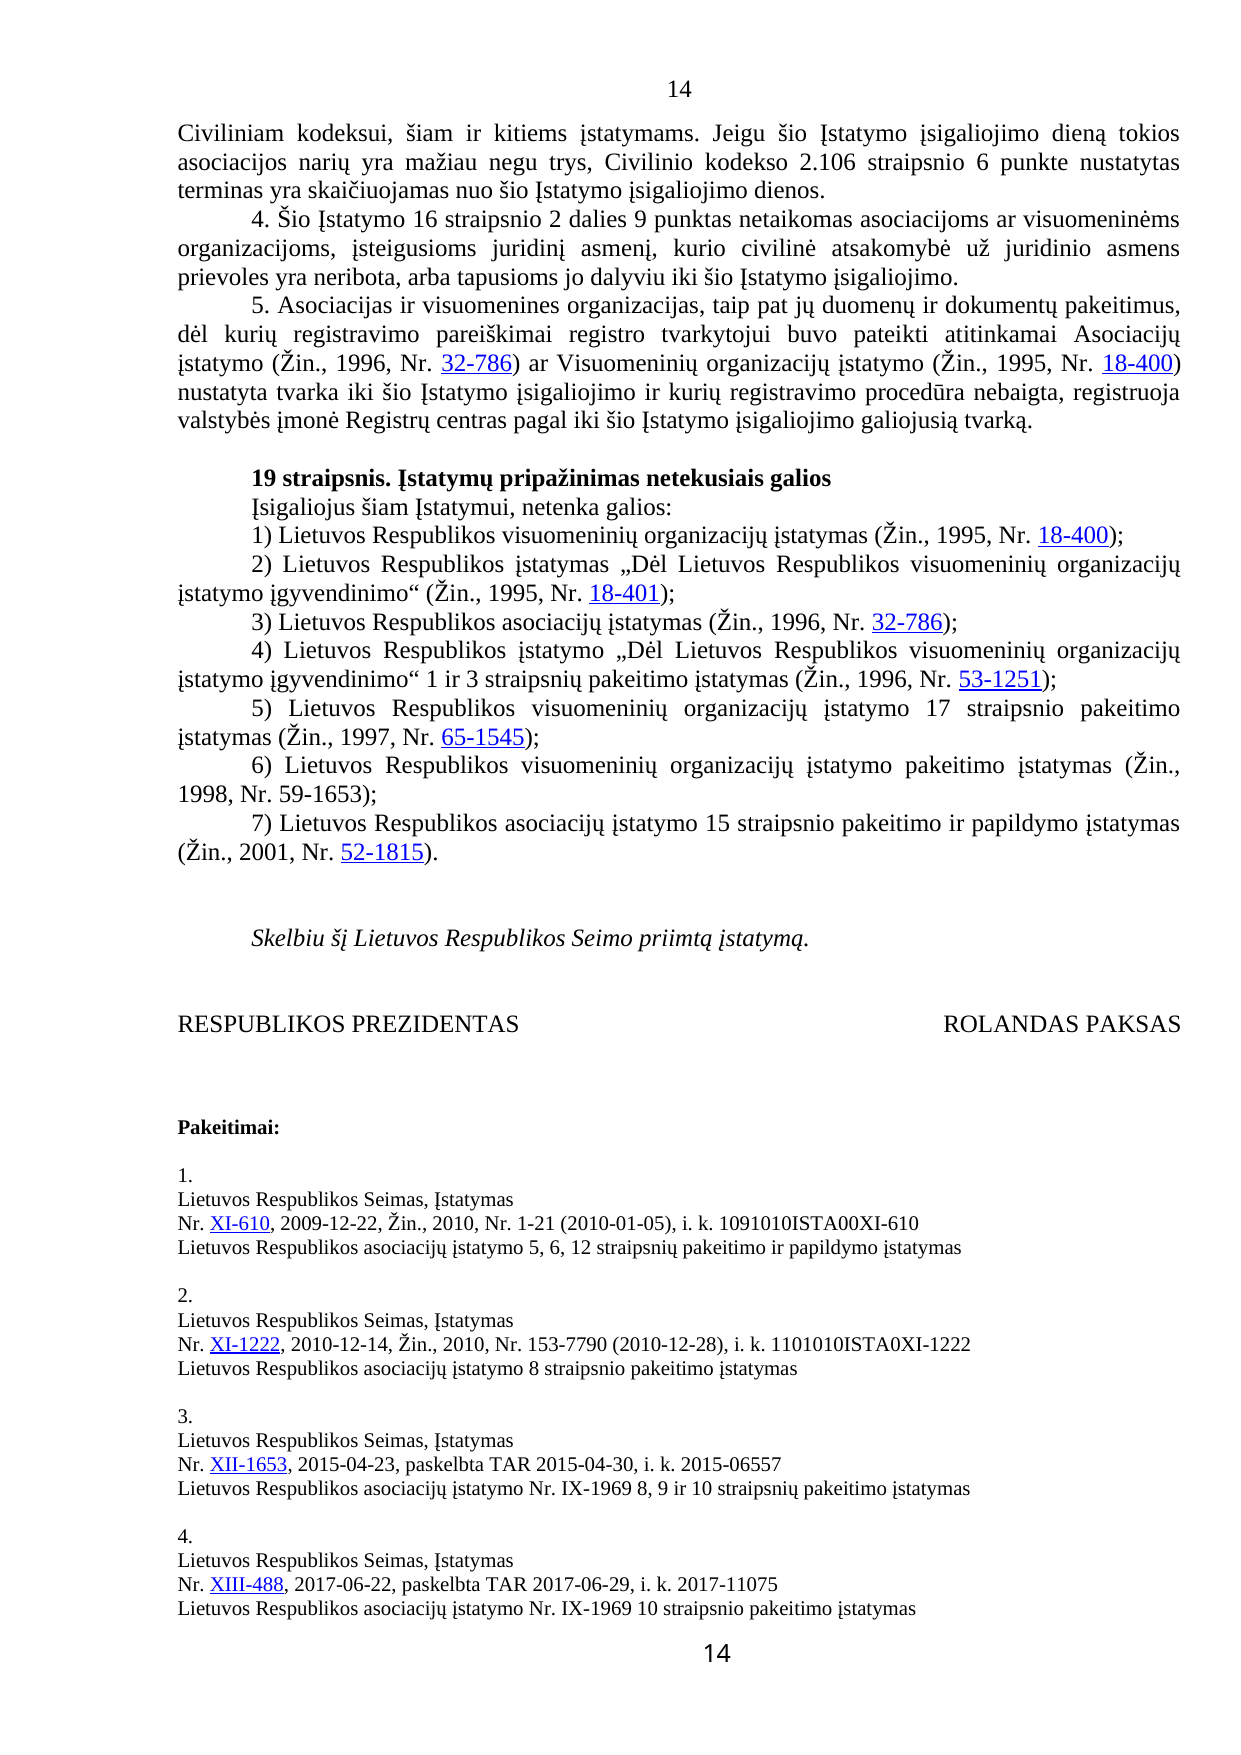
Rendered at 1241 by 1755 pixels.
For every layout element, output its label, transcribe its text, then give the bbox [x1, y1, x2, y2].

text 1) Lietuvos Respublikos visuomeninių organizacijų įstatymas (Žin., 1995, Nr. 18-400); [177, 521, 1181, 549]
text 2) Lietuvos Respublikos įstatymas „Dėl Lietuvos Respublikos visuomeninių organizacijų įstatymo įgyvendinimo“ (Žin., 1995, Nr. 18-401); [177, 549, 1181, 607]
text 1. [177, 1163, 1181, 1187]
text 5) Lietuvos Respublikos visuomeninių organizacijų įstatymo 17 straipsnio pakeitimo įstatymas (Žin., 1997, Nr. 65-1545); [177, 693, 1181, 751]
text Lietuvos Respublikos asociacijų įstatymo 8 straipsnio pakeitimo įstatymas [177, 1356, 1181, 1380]
text Pakeitimai: [177, 1115, 1181, 1139]
text Civiliniam kodeksui, šiam ir kitiems įstatymams. Jeigu šio Įstatymo įsigaliojimo dieną tokios asociacijos narių yra mažiau negu trys, Civilinio kodekso 2.106 straipsnio 6 punkte nustatytas terminas yra skaičiuojamas nuo šio Įstatymo įsigaliojimo dienos. [177, 118, 1181, 204]
text Lietuvos Respublikos asociacijų įstatymo 5, 6, 12 straipsnių pakeitimo ir papildymo įstatymas [177, 1235, 1181, 1259]
text 2. [177, 1283, 1181, 1307]
text Nr. XIII-488, 2017-06-22, paskelbta TAR 2017-06-29, i. k. 2017-11075 [177, 1572, 1181, 1596]
text Skelbiu šį Lietuvos Respublikos Seimo priimtą įstatymą. [177, 923, 1181, 952]
text Lietuvos Respublikos Seimas, Įstatymas [177, 1548, 1181, 1572]
text 4. [177, 1524, 1181, 1548]
text 6) Lietuvos Respublikos visuomeninių organizacijų įstatymo pakeitimo įstatymas (Žin., 1998, Nr. 59-1653); [177, 751, 1181, 808]
text 7) Lietuvos Respublikos asociacijų įstatymo 15 straipsnio pakeitimo ir papildymo įstatymas (Žin., 2001, Nr. 52-1815). [177, 808, 1181, 866]
text 3. [177, 1404, 1181, 1428]
text 5. Asociacijas ir visuomenines organizacijas, taip pat jų duomenų ir dokumentų pakeitimus, dėl kurių registravimo pareiškimai registro tvarkytojui buvo pateikti atitinkamai Asociacijų įstatymo (Žin., 1996, Nr. 32-786) ar Visuomeninių organizacijų įstatymo (Žin., 1995, Nr. 18-400) nustatyta tvarka iki šio Įstatymo įsigaliojimo ir kurių registravimo procedūra nebaigta, registruoja valstybės įmonė Registrų centras pagal iki šio Įstatymo įsigaliojimo galiojusią tvarką. [177, 291, 1181, 434]
text Lietuvos Respublikos Seimas, Įstatymas [177, 1428, 1181, 1452]
text 4. Šio Įstatymo 16 straipsnio 2 dalies 9 punktas netaikomas asociacijoms ar visuomeninėms organizacijoms, įsteigusioms juridinį asmenį, kurio civilinė atsakomybė už juridinio asmens prievoles yra neribota, arba tapusioms jo dalyviu iki šio Įstatymo įsigaliojimo. [177, 204, 1181, 291]
text 19 straipsnis. Įstatymų pripažinimas netekusiais galios [177, 463, 1181, 492]
text Nr. XI-610, 2009-12-22, Žin., 2010, Nr. 1-21 (2010-01-05), i. k. 1091010ISTA00XI-610 [177, 1211, 1181, 1235]
text 3) Lietuvos Respublikos asociacijų įstatymas (Žin., 1996, Nr. 32-786); [177, 607, 1181, 636]
text Nr. XII-1653, 2015-04-23, paskelbta TAR 2015-04-30, i. k. 2015-06557 [177, 1452, 1181, 1476]
text RESPUBLIKOS PREZIDENTAS ROLANDAS PAKSAS [177, 1009, 1181, 1038]
text Lietuvos Respublikos Seimas, Įstatymas [177, 1307, 1181, 1332]
text Lietuvos Respublikos asociacijų įstatymo Nr. IX-1969 8, 9 ir 10 straipsnių pakeitimo įstatymas [177, 1476, 1181, 1500]
text Lietuvos Respublikos asociacijų įstatymo Nr. IX-1969 10 straipsnio pakeitimo įstatymas [177, 1596, 1181, 1620]
text Įsigaliojus šiam Įstatymui, netenka galios: [177, 492, 1181, 521]
text Lietuvos Respublikos Seimas, Įstatymas [177, 1187, 1181, 1211]
text Nr. XI-1222, 2010-12-14, Žin., 2010, Nr. 153-7790 (2010-12-28), i. k. 1101010ISTA0XI-1222 [177, 1332, 1181, 1356]
text 4) Lietuvos Respublikos įstatymo „Dėl Lietuvos Respublikos visuomeninių organizacijų įstatymo įgyvendinimo“ 1 ir 3 straipsnių pakeitimo įstatymas (Žin., 1996, Nr. 53-1251); [177, 636, 1181, 693]
